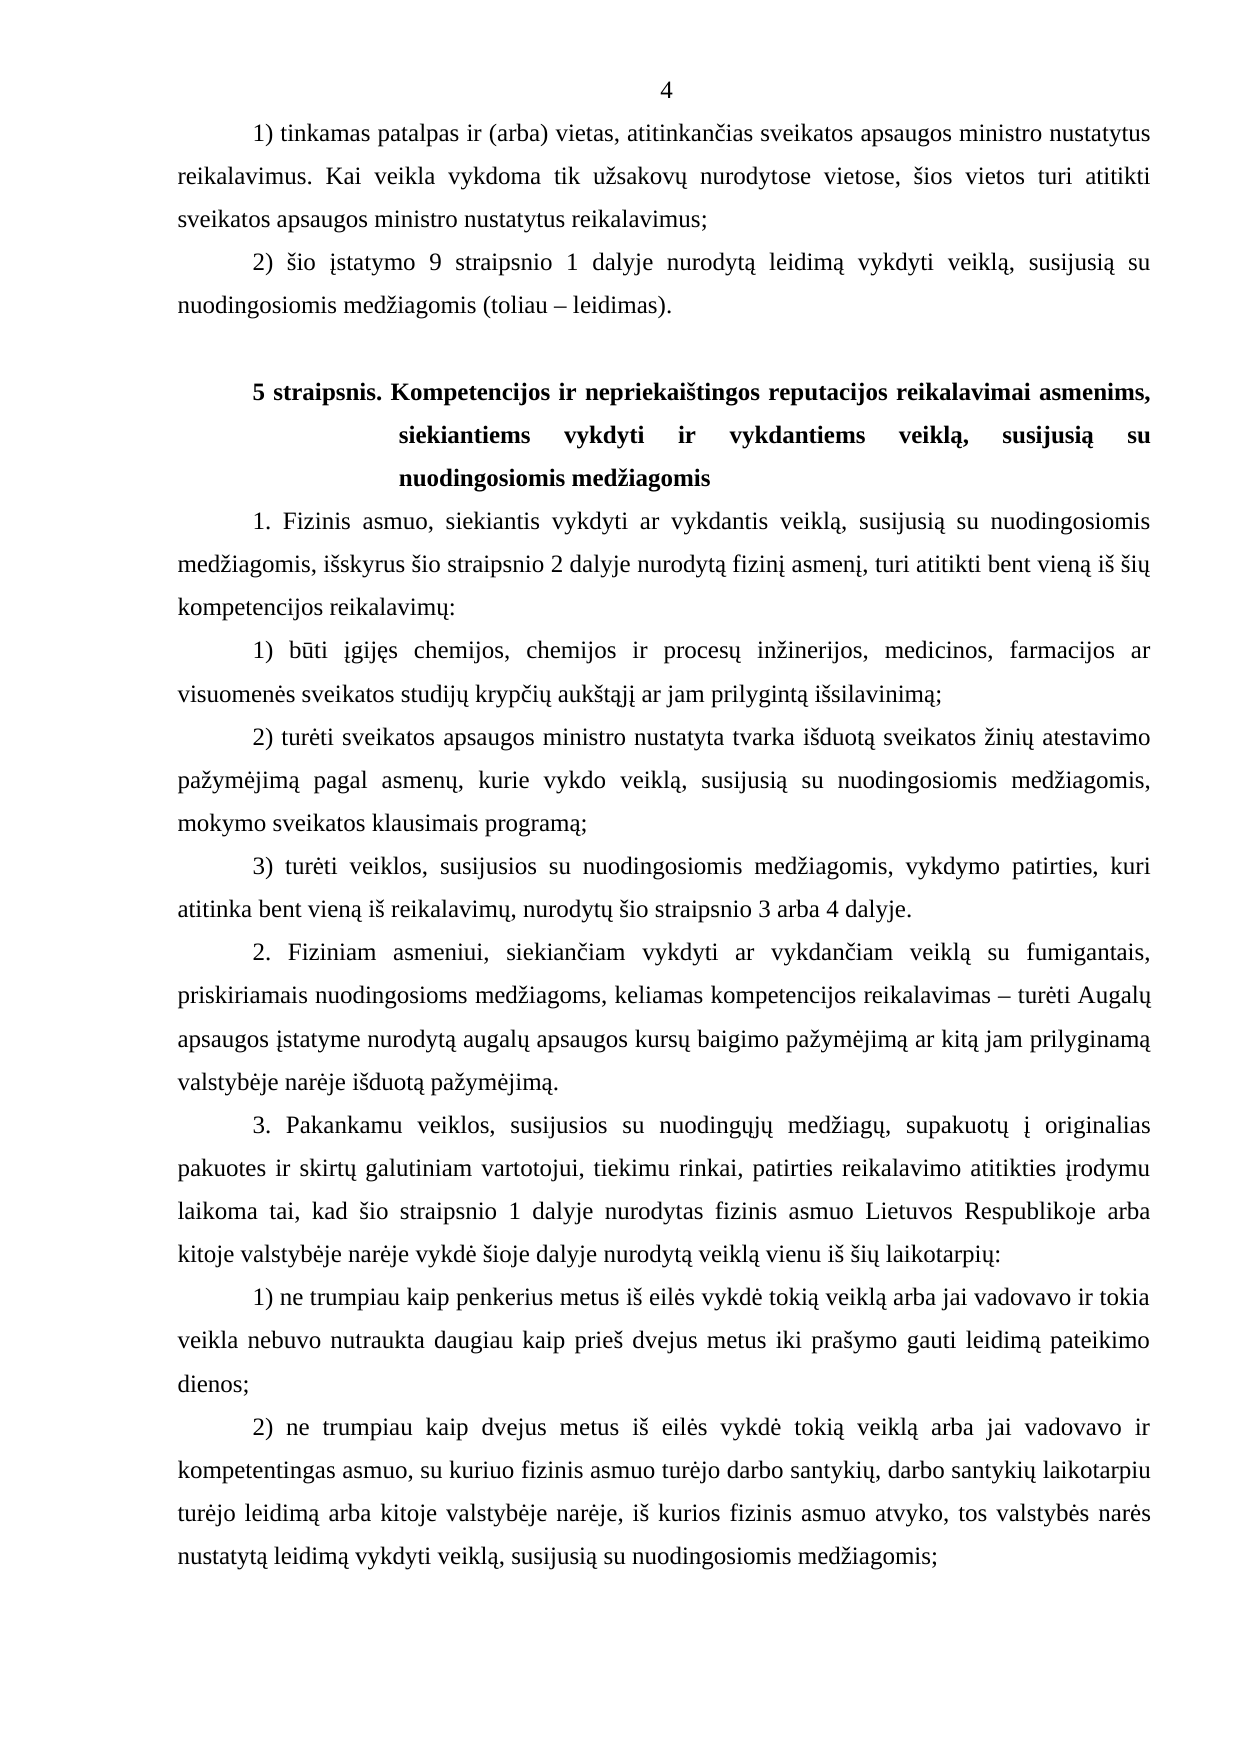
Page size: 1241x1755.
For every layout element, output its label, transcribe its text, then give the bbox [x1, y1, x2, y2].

text 1) ne trumpiau kaip penkerius metus iš eilės vykdė tokią veiklą arba jai vadovavo ir tokia veikla nebuvo nutraukta daugiau kaip prieš dvejus metus iki prašymo gauti leidimą pateikimo dienos; [177, 1282, 1152, 1397]
text 3) turėti veiklos, susijusios su nuodingosiomis medžiagomis, vykdymo patirties, kuri atitinka bent vieną iš reikalavimų, nurodytų šio straipsnio 3 arba 4 dalyje. [177, 851, 1152, 923]
text 3. Pakankamu veiklos, susijusios su nuodingųjų medžiagų, supakuotų į originalias pakuotes ir skirtų galutiniam vartotojui, tiekimu rinkai, patirties reikalavimo atitikties įrodymu laikoma tai, kad šio straipsnio 1 dalyje nurodytas fizinis asmuo Lietuvos Respublikoje arba kitoje valstybėje narėje vykdė šioje dalyje nurodytą veiklą vienu iš šių laikotarpių: [177, 1110, 1152, 1268]
text 2) šio įstatymo 9 straipsnio 1 dalyje nurodytą leidimą vykdyti veiklą, susijusią su nuodingosiomis medžiagomis (toliau – leidimas). [177, 247, 1152, 319]
text 1) būti įgijęs chemijos, chemijos ir procesų inžinerijos, medicinos, farmacijos ar visuomenės sveikatos studijų krypčių aukštąjį ar jam prilygintą išsilavinimą; [177, 636, 1152, 707]
text 2) turėti sveikatos apsaugos ministro nustatyta tvarka išduotą sveikatos žinių atestavimo pažymėjimą pagal asmenų, kurie vykdo veiklą, susijusią su nuodingosiomis medžiagomis, mokymo sveikatos klausimais programą; [177, 722, 1152, 837]
text 1) tinkamas patalpas ir (arba) vietas, atitinkančias sveikatos apsaugos ministro nustatytus reikalavimus. Kai veikla vykdoma tik užsakovų nurodytose vietose, šios vietos turi atitikti sveikatos apsaugos ministro nustatytus reikalavimus; [177, 118, 1152, 233]
text 5 straipsnis. Kompetencijos ir nepriekaištingos reputacijos reikalavimai asmenims, siekiantiems vykdyti ir vykdantiems veiklą, susijusią su nuodingosiomis medžiagomis [252, 377, 1152, 492]
text 1. Fizinis asmuo, siekiantis vykdyti ar vykdantis veiklą, susijusią su nuodingosiomis medžiagomis, išskyrus šio straipsnio 2 dalyje nurodytą fizinį asmenį, turi atitikti bent vieną iš šių kompetencijos reikalavimų: [177, 506, 1152, 621]
text 2) ne trumpiau kaip dvejus metus iš eilės vykdė tokią veiklą arba jai vadovavo ir kompetentingas asmuo, su kuriuo fizinis asmuo turėjo darbo santykių, darbo santykių laikotarpiu turėjo leidimą arba kitoje valstybėje narėje, iš kurios fizinis asmuo atvyko, tos valstybės narės nustatytą leidimą vykdyti veiklą, susijusią su nuodingosiomis medžiagomis; [177, 1412, 1152, 1570]
text 2. Fiziniam asmeniui, siekiančiam vykdyti ar vykdančiam veiklą su fumigantais, priskiriamais nuodingosioms medžiagoms, keliamas kompetencijos reikalavimas – turėti Augalų apsaugos įstatyme nurodytą augalų apsaugos kursų baigimo pažymėjimą ar kitą jam prilyginamą valstybėje narėje išduotą pažymėjimą. [177, 937, 1152, 1096]
